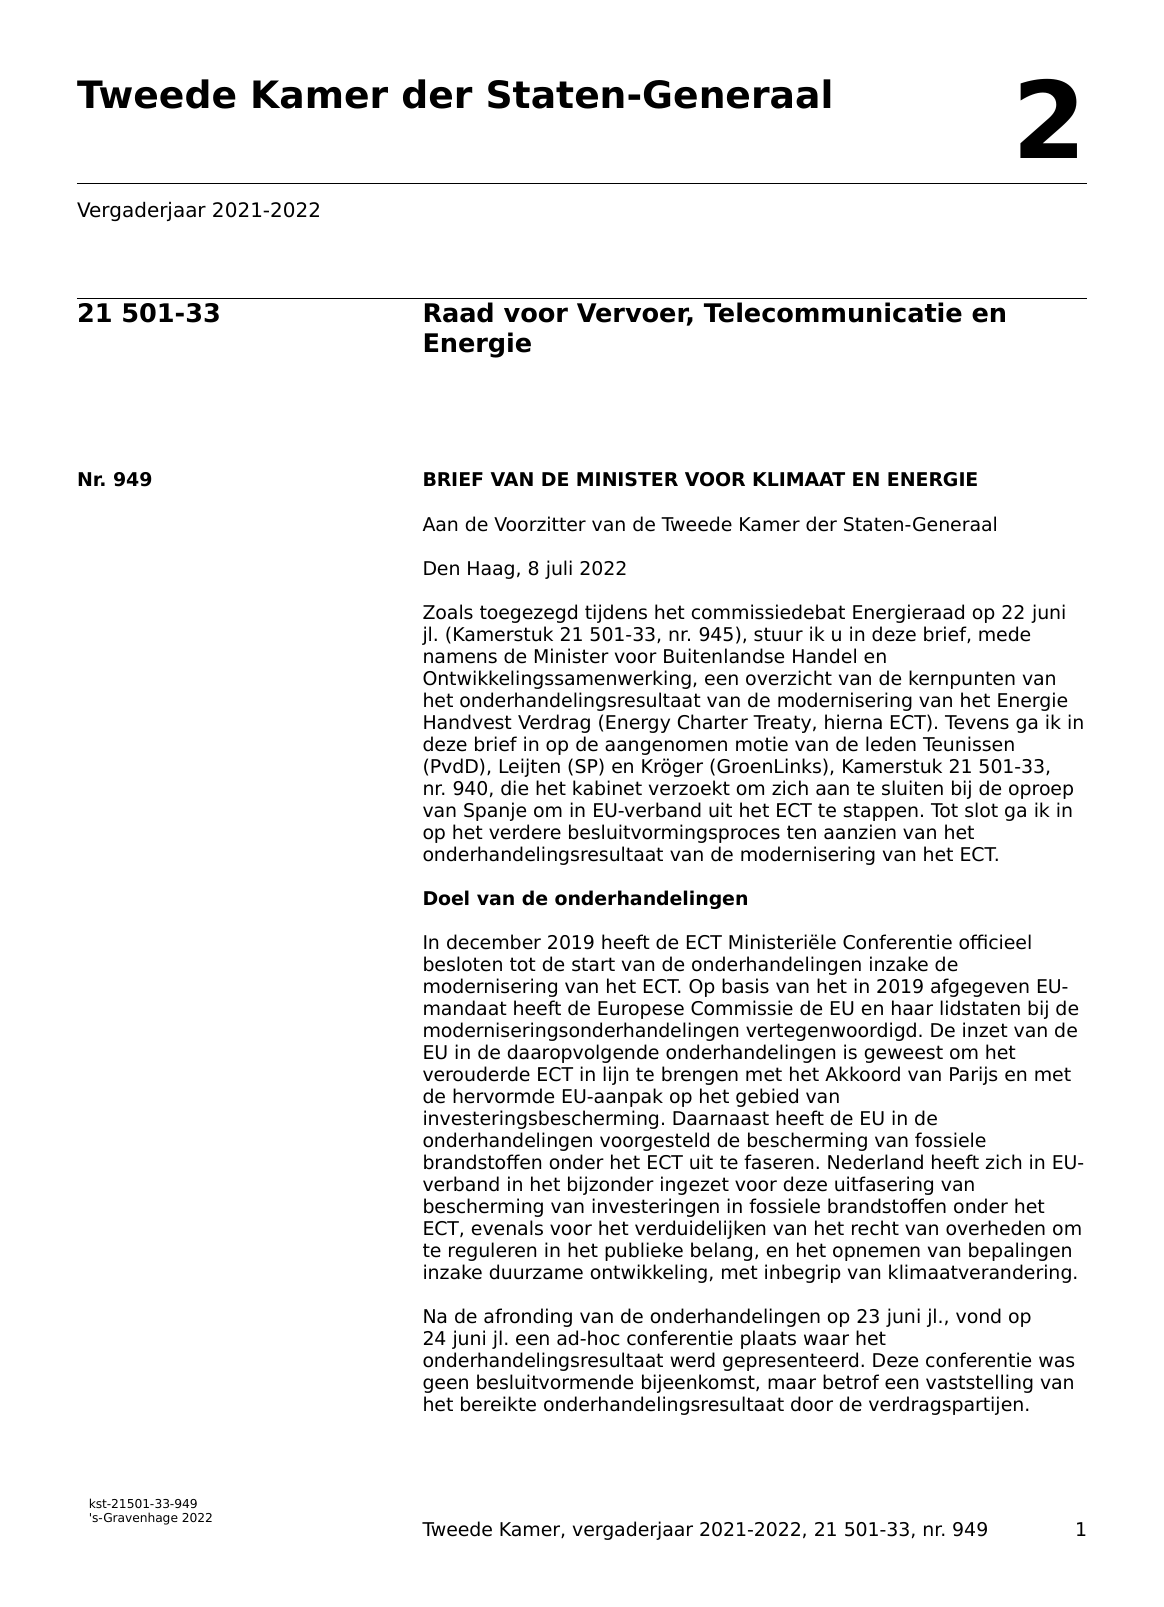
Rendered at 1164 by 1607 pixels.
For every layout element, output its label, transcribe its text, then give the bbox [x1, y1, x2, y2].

table_cell Vergaderjaar 2021-2022 [77, 184, 1087, 298]
text Aan de Voorzitter van de Tweede Kamer der Staten-Generaal [422, 513, 1087, 536]
text Na de afronding van de onderhandelingen op 23 juni jl., vond op 24 juni jl. een ad-hoc conferentie plaats waar het onderhandelingsresultaat werd gepresenteerd. Deze conferentie was geen besluitvormende bijeenkomst, maar betrof een vaststelling van het bereikte onderhandelingsresultaat door de verdragspartijen. [422, 1306, 1087, 1416]
text kst-21501-33-949 [88, 1497, 323, 1511]
subtitle Nr. 949 BRIEF VAN DE MINISTER VOOR KLIMAAT EN ENERGIE [77, 469, 1087, 491]
text Zoals toegezegd tijdens het commissiedebat Energieraad op 22 juni jl. (Kamerstuk 21 501-33, nr. 945), stuur ik u in deze brief, mede namens de Minister voor Buitenlandse Handel en Ontwikkelingssamenwerking, een overzicht van de kernpunten van het onderhandelingsresultaat van de modernisering van het Energie Handvest Verdrag (Energy Charter Treaty, hierna ECT). Tevens ga ik in deze brief in op de aangenomen motie van de leden Teunissen (PvdD), Leijten (SP) en Kröger (GroenLinks), Kamerstuk 21 501-33, nr. 940, die het kabinet verzoekt om zich aan te sluiten bij de oproep van Spanje om in EU-verband uit het ECT te stappen. Tot slot ga ik in op het verdere besluitvormingsproces ten aanzien van het onderhandelingsresultaat van de modernisering van het ECT. [422, 602, 1087, 866]
table_header 2 [886, 59, 1087, 183]
table_header Tweede Kamer der Staten-Generaal [77, 59, 886, 183]
text 's-Gravenhage 2022 [88, 1511, 323, 1525]
subtitle 21 501-33 Raad voor Vervoer, Telecommunicatie en Energie [77, 299, 1087, 358]
text Den Haag, 8 juli 2022 [422, 558, 1087, 580]
text In december 2019 heeft de ECT Ministeriële Conferentie officieel besloten tot de start van de onderhandelingen inzake de modernisering van het ECT. Op basis van het in 2019 afgegeven EU-mandaat heeft de Europese Commissie de EU en haar lidstaten bij de moderniseringsonderhandelingen vertegenwoordigd. De inzet van de EU in de daaropvolgende onderhandelingen is geweest om het verouderde ECT in lijn te brengen met het Akkoord van Parijs en met de hervormde EU-aanpak op het gebied van investeringsbescherming. Daarnaast heeft de EU in de onderhandelingen voorgesteld de bescherming van fossiele brandstoffen onder het ECT uit te faseren. Nederland heeft zich in EU-verband in het bijzonder ingezet voor deze uitfasering van bescherming van investeringen in fossiele brandstoffen onder het ECT, evenals voor het verduidelijken van het recht van overheden om te reguleren in het publieke belang, en het opnemen van bepalingen inzake duurzame ontwikkeling, met inbegrip van klimaatverandering. [422, 932, 1087, 1284]
subtitle Doel van de onderhandelingen [422, 888, 1087, 910]
